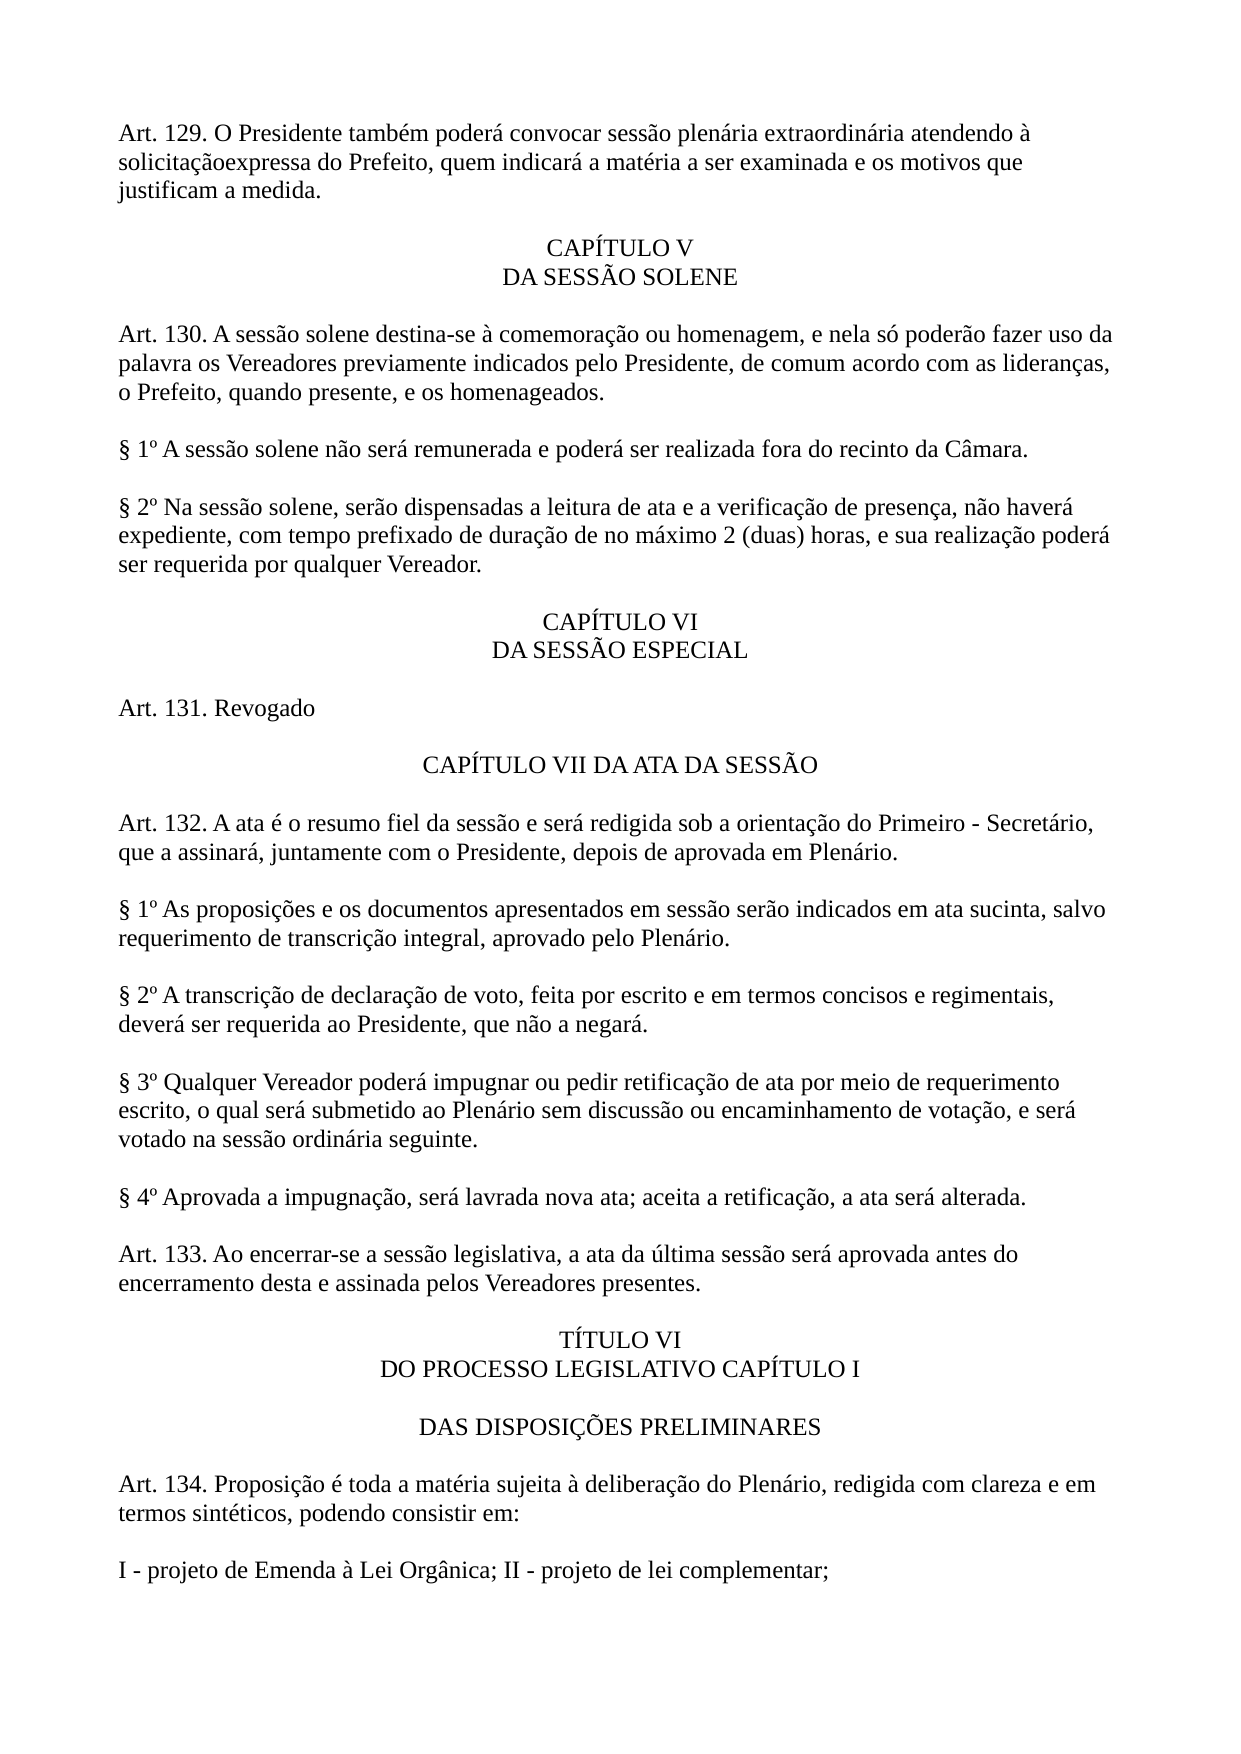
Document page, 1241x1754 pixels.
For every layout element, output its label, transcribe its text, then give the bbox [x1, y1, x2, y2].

text Art. 130. A sessão solene destina-se à comemoração ou homenagem, e nela só poderão fazer uso da palavra os Vereadores previamente indicados pelo Presidente, de comum acordo com as lideranças, o Prefeito, quando presente, e os homenageados. [118, 319, 1122, 406]
text Art. 129. O Presidente também poderá convocar sessão plenária extraordinária atendendo à solicitaçãoexpressa do Prefeito, quem indicará a matéria a ser examinada e os motivos que justificam a medida. [118, 118, 1122, 204]
text DA SESSÃO ESPECIAL [118, 636, 1122, 664]
text TÍTULO VI [118, 1326, 1122, 1354]
text I - projeto de Emenda à Lei Orgânica; II - projeto de lei complementar; [118, 1556, 1122, 1584]
text § 3º Qualquer Vereador poderá impugnar ou pedir retificação de ata por meio de requerimento escrito, o qual será submetido ao Plenário sem discussão ou encaminhamento de votação, e será votado na sessão ordinária seguinte. [118, 1067, 1122, 1153]
text Art. 133. Ao encerrar-se a sessão legislativa, a ata da última sessão será aprovada antes do encerramento desta e assinada pelos Vereadores presentes. [118, 1239, 1122, 1297]
text DA SESSÃO SOLENE [118, 262, 1122, 291]
text Art. 134. Proposição é toda a matéria sujeita à deliberação do Plenário, redigida com clareza e em termos sintéticos, podendo consistir em: [118, 1469, 1122, 1527]
text CAPÍTULO V [118, 233, 1122, 262]
text § 4º Aprovada a impugnação, será lavrada nova ata; aceita a retificação, a ata será alterada. [118, 1182, 1122, 1211]
text CAPÍTULO VI [118, 607, 1122, 636]
text DO PROCESSO LEGISLATIVO CAPÍTULO I [118, 1354, 1122, 1383]
text DAS DISPOSIÇÕES PRELIMINARES [118, 1412, 1122, 1441]
text § 2º A transcrição de declaração de voto, feita por escrito e em termos concisos e regimentais, deverá ser requerida ao Presidente, que não a negará. [118, 981, 1122, 1038]
text Art. 131. Revogado [118, 693, 1122, 722]
text § 1º A sessão solene não será remunerada e poderá ser realizada fora do recinto da Câmara. [118, 434, 1122, 463]
text § 1º As proposições e os documentos apresentados em sessão serão indicados em ata sucinta, salvo requerimento de transcrição integral, aprovado pelo Plenário. [118, 894, 1122, 952]
text CAPÍTULO VII DA ATA DA SESSÃO [118, 751, 1122, 779]
text § 2º Na sessão solene, serão dispensadas a leitura de ata e a verificação de presença, não haverá expediente, com tempo prefixado de duração de no máximo 2 (duas) horas, e sua realização poderá ser requerida por qualquer Vereador. [118, 492, 1122, 578]
text Art. 132. A ata é o resumo fiel da sessão e será redigida sob a orientação do Primeiro - Secretário, que a assinará, juntamente com o Presidente, depois de aprovada em Plenário. [118, 808, 1122, 866]
